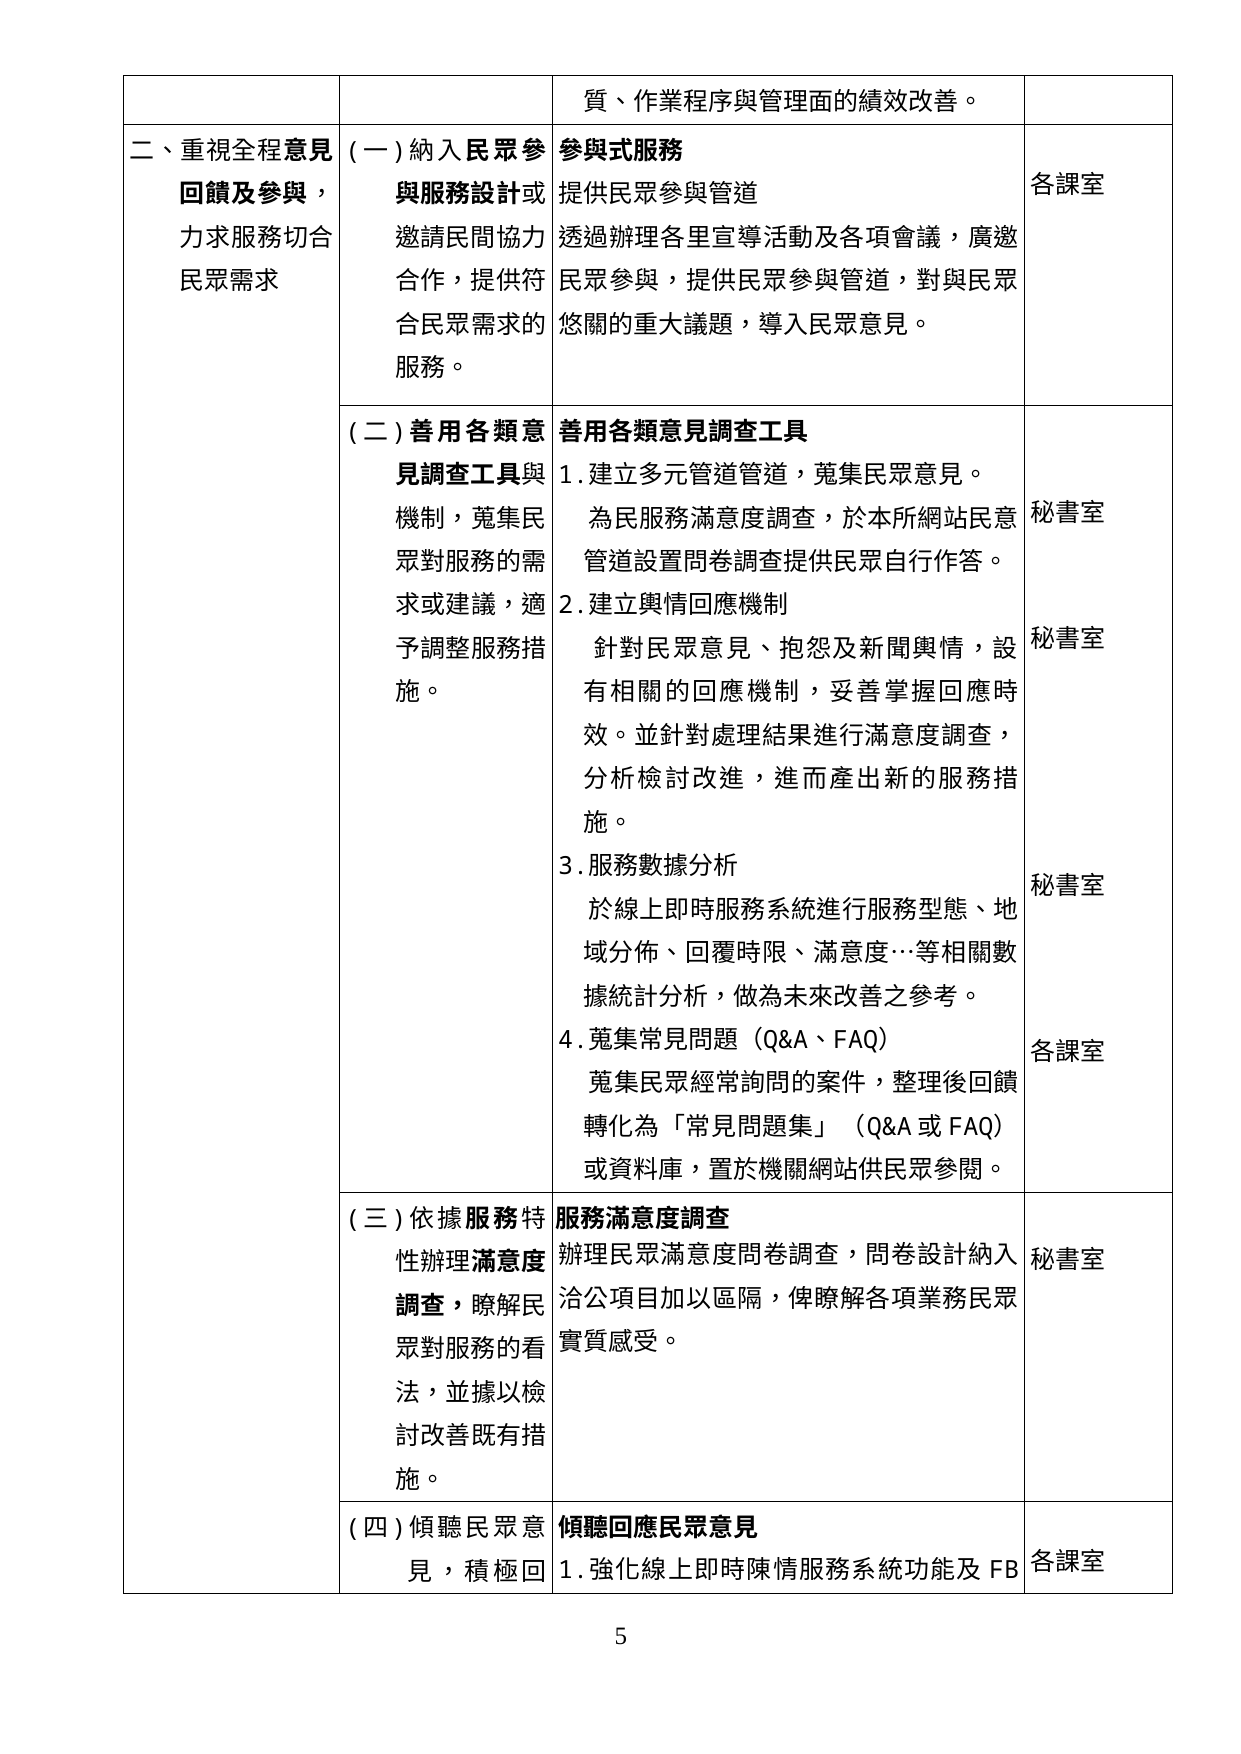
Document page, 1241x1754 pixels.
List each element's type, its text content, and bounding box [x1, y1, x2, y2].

table_cell 二、重視全程意見回饋及參與，力求服務切合民眾需求 [124, 125, 339, 1593]
table_cell (一)納入民眾參與服務設計或邀請民間協力合作，提供符合民眾需求的服務。 [340, 125, 552, 404]
table_cell (三)依據服務特性辦理滿意度調查，瞭解民眾對服務的看法，並據以檢討改善既有措施。 [340, 1193, 552, 1501]
table_cell 質、作業程序與管理面的績效改善。 [553, 76, 1024, 124]
table_cell 傾聽回應民眾意見 1.強化線上即時陳情服務系統功能及FB [553, 1502, 1024, 1593]
table_cell [124, 76, 339, 124]
table_cell 善用各類意見調查工具 1.建立多元管道管道，蒐集民眾意見。 為民服務滿意度調查，於本所網站民意管道設置問卷調查提供民眾自行作答。 2.建立輿情回應機制 針對民眾意見、抱怨及新聞輿情，設 有相關的回應機制，妥善掌握回應時效。並針對處理結果進行滿意度調查，分析檢討改進，進而產出新的服務措施。 3.服務數據分析 於線上即時服務系統進行服務型態、地域分佈、回覆時限、滿意度…等相關數據統計分析，做為未來改善之參考。 4.蒐集常見問題（Q&A、FAQ） 蒐集民眾經常詢問的案件，整理後回饋轉化為「常見問題集」（Q&A或FAQ）或資料庫，置於機關網站供民眾參閱。 [553, 406, 1024, 1192]
table_cell 各課室 [1025, 125, 1172, 404]
table_cell [340, 76, 552, 124]
table_cell 秘書室 秘書室 秘書室 各課室 [1025, 406, 1172, 1192]
table_cell [1025, 76, 1172, 124]
table_cell (四)傾聽民眾意見，積極回 [340, 1502, 552, 1593]
table_cell 服務滿意度調查 辦理民眾滿意度問卷調查，問卷設計納入洽公項目加以區隔，俾瞭解各項業務民眾實質感受。 [553, 1193, 1024, 1501]
table_cell 參與式服務 提供民眾參與管道 透過辦理各里宣導活動及各項會議，廣邀民眾參與，提供民眾參與管道，對與民眾悠關的重大議題，導入民眾意見。 [553, 125, 1024, 404]
table_cell (二)善用各類意見調查工具與機制，蒐集民眾對服務的需求或建議，適予調整服務措施。 [340, 406, 552, 1192]
table_cell 各課室 [1025, 1502, 1172, 1593]
table_cell 秘書室 [1025, 1193, 1172, 1501]
